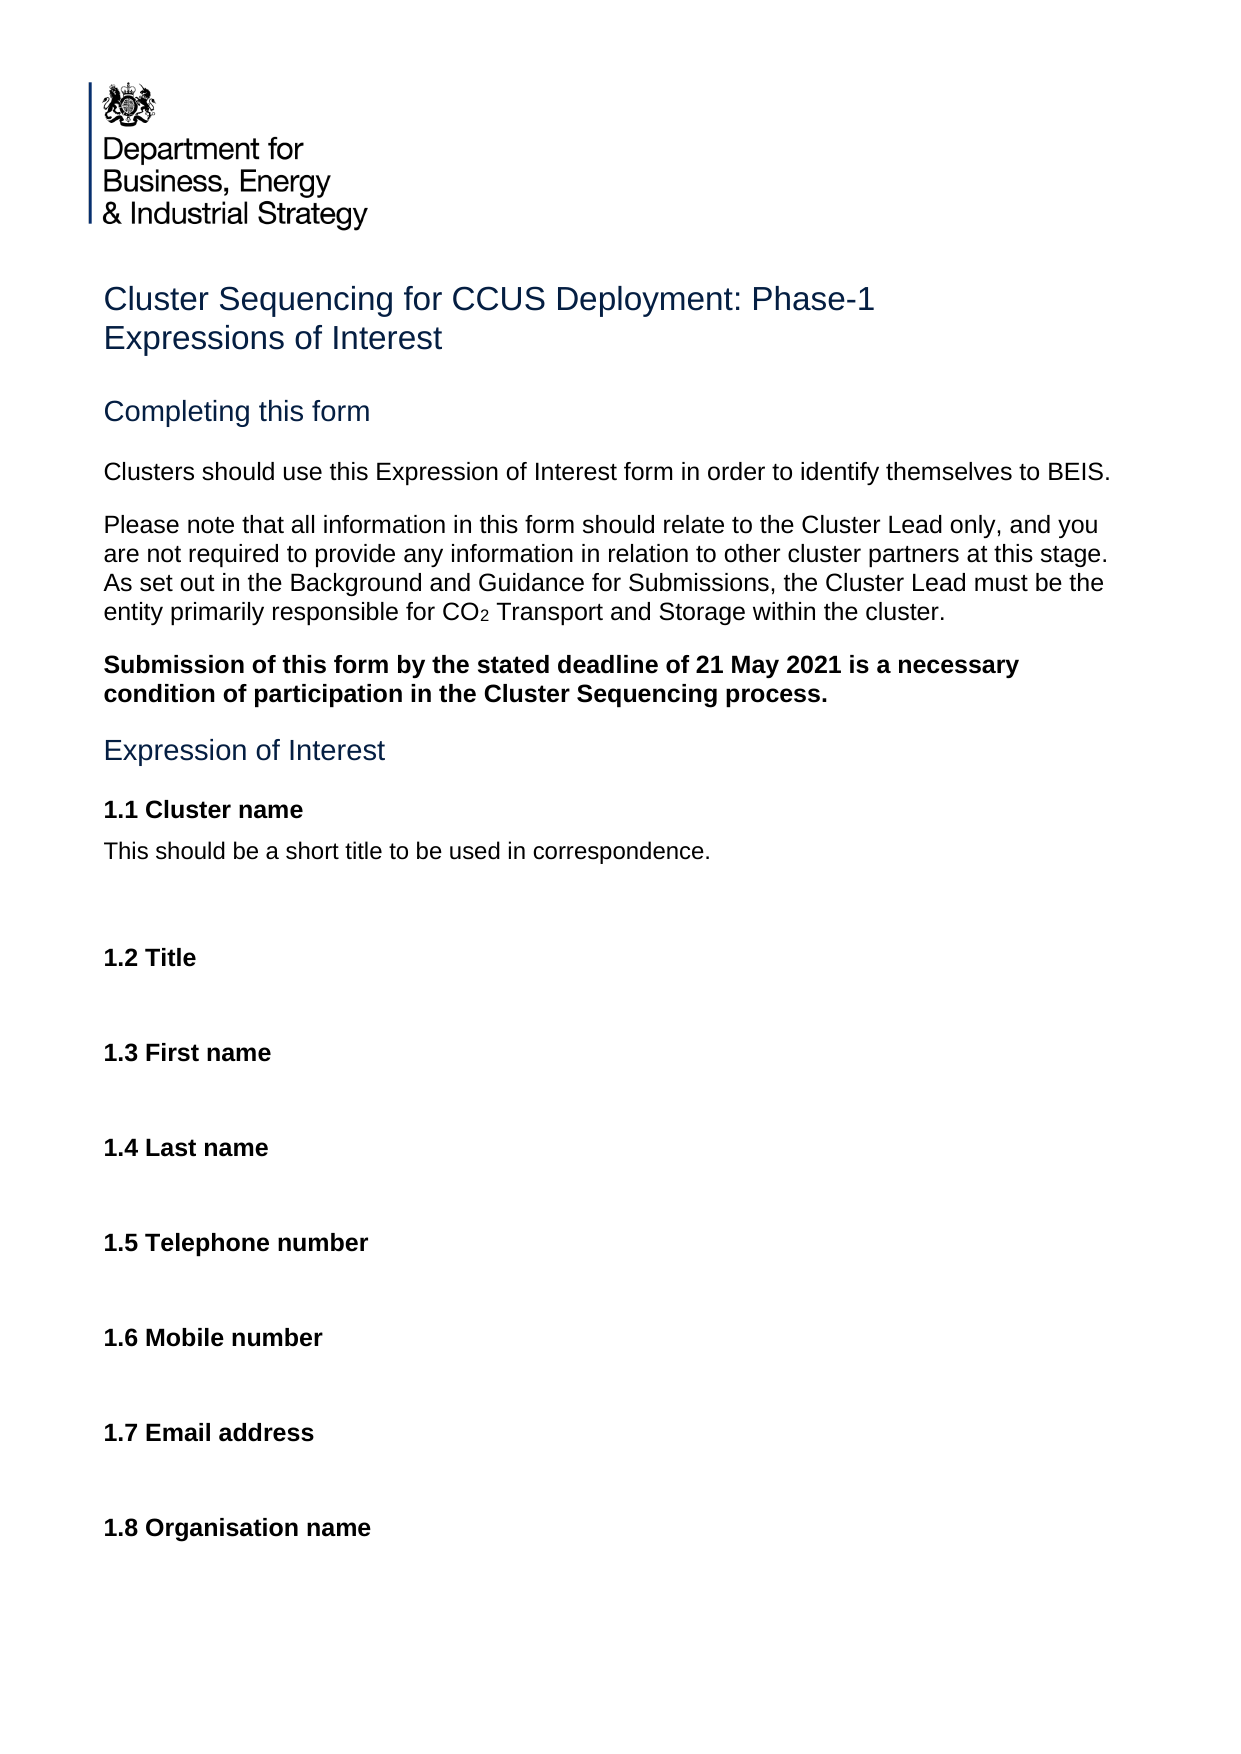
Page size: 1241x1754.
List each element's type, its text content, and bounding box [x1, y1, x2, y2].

text Please note that all information in this form should relate to the Cluster Lead only, and you are not required to provide any information in relation to other cluster partners at this stage. As set out in the Background and Guidance for Submissions, the Cluster Lead must be the entity primarily responsible for CO2 Transport and Storage within the cluster. [103, 510, 1122, 625]
subtitle 1.3 First name [103, 1038, 1122, 1067]
subtitle 1.4 Last name [103, 1133, 1122, 1162]
subtitle 1.8 Organisation name [103, 1513, 1122, 1542]
text This should be a short title to be used in correspondence. [103, 837, 1122, 864]
subtitle Completing this form [103, 394, 1122, 427]
subtitle 1.7 Email address [103, 1418, 1122, 1447]
subtitle Cluster Sequencing for CCUS Deployment: Phase-1 Expressions of Interest [103, 279, 1122, 356]
text Submission of this form by the stated deadline of 21 May 2021 is a necessary condition of participation in the Cluster Sequencing process. [103, 650, 1122, 708]
subtitle 1.2 Title [103, 943, 1122, 972]
text Clusters should use this Expression of Interest form in order to identify themselves to BEIS. [103, 456, 1122, 485]
subtitle 1.6 Mobile number [103, 1323, 1122, 1352]
subtitle Expression of Interest [103, 733, 1122, 766]
subtitle 1.5 Telephone number [103, 1228, 1122, 1257]
subtitle 1.1 Cluster name [103, 795, 1122, 824]
